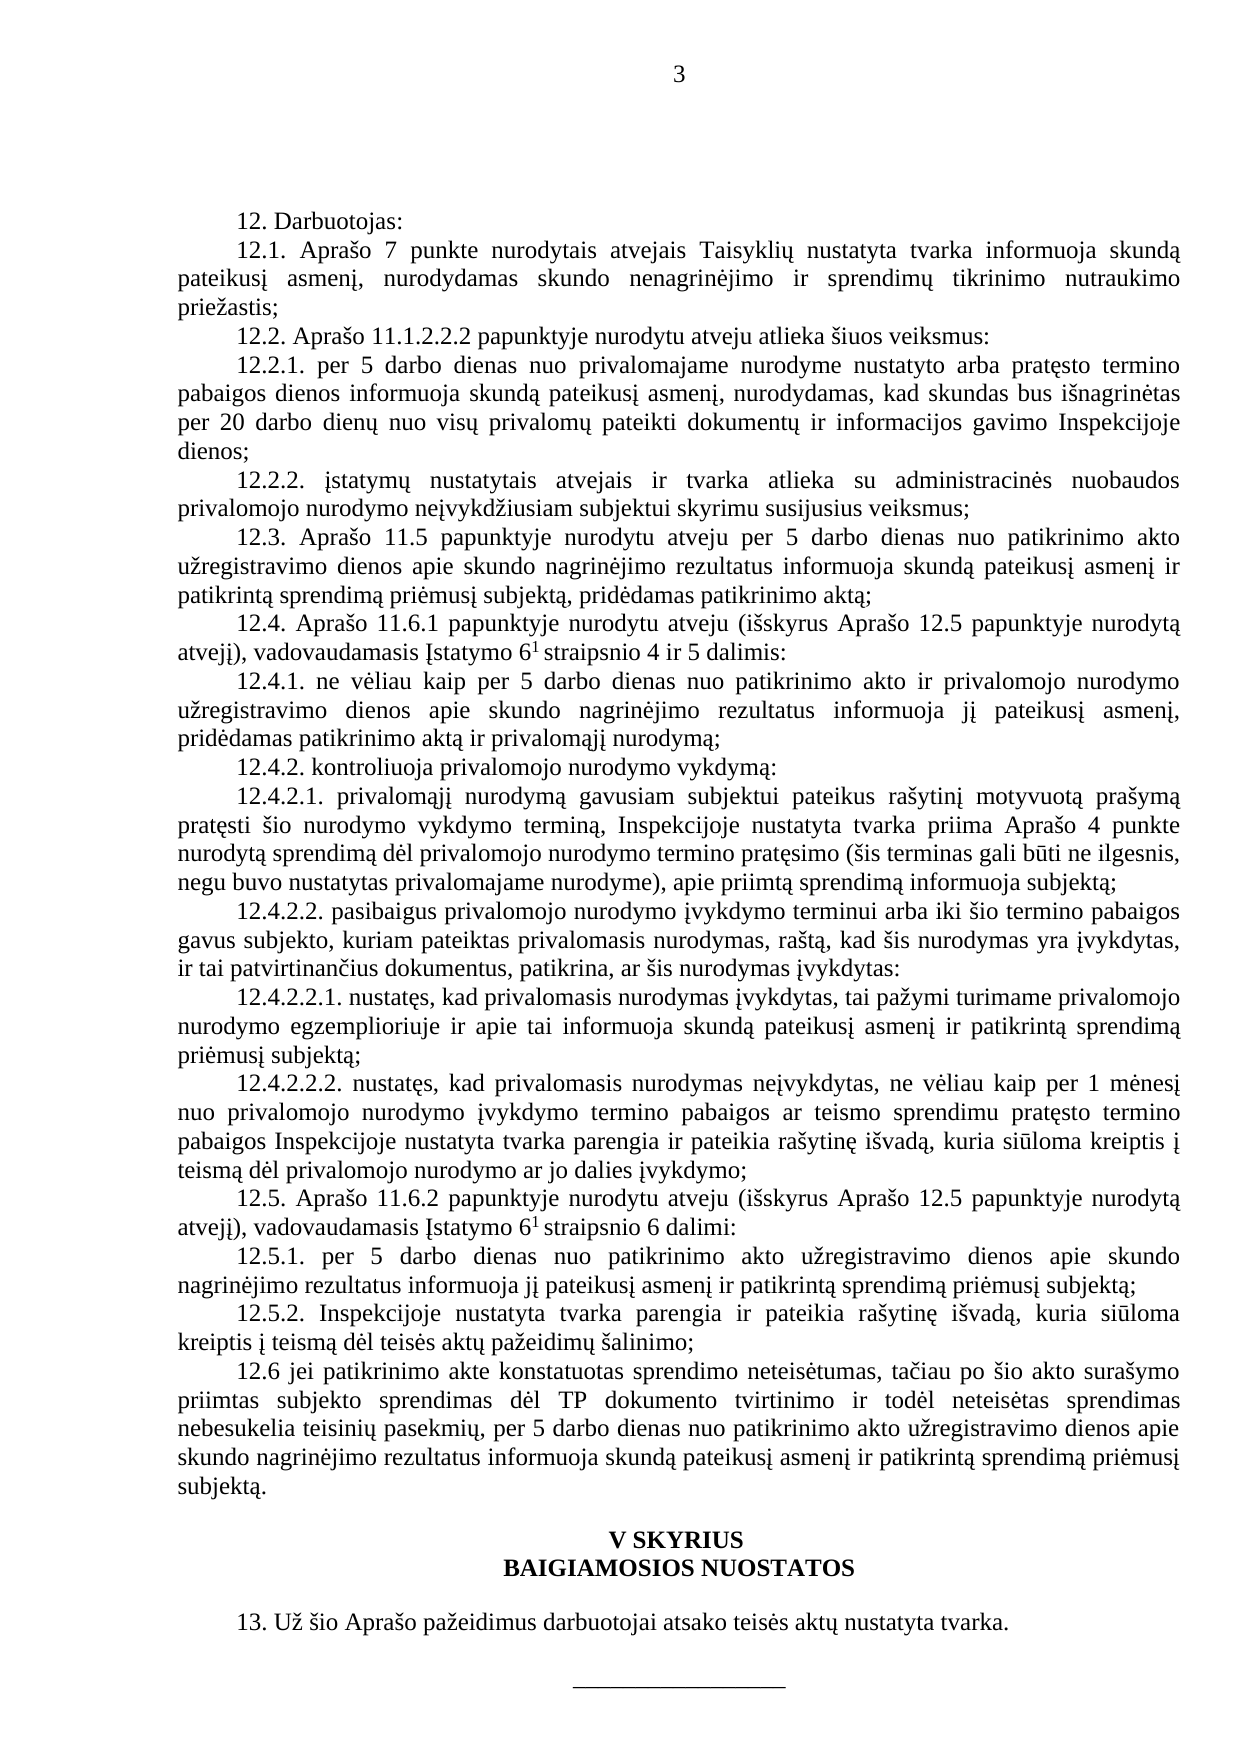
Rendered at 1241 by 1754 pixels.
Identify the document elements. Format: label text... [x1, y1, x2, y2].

text 12.4.2.1. privalomąjį nurodymą gavusiam subjektui pateikus rašytinį motyvuotą prašymą pratęsti šio nurodymo vykdymo terminą, Inspekcijoje nustatyta tvarka priima Aprašo 4 punkte nurodytą sprendimą dėl privalomojo nurodymo termino pratęsimo (šis terminas gali būti ne ilgesnis, negu buvo nustatytas privalomajame nurodyme), apie priimtą sprendimą informuoja subjektą; [177, 781, 1181, 896]
text 12.2. Aprašo 11.1.2.2.2 papunktyje nurodytu atveju atlieka šiuos veiksmus: [177, 321, 1181, 350]
text _________________ [177, 1663, 1181, 1691]
text 12.5. Aprašo 11.6.2 papunktyje nurodytu atveju (išskyrus Aprašo 12.5 papunktyje nurodytą atvejį), vadovaudamasis Įstatymo 61 straipsnio 6 dalimi: [177, 1183, 1181, 1241]
text 12.4.2.2. pasibaigus privalomojo nurodymo įvykdymo terminui arba iki šio termino pabaigos gavus subjekto, kuriam pateiktas privalomasis nurodymas, raštą, kad šis nurodymas yra įvykdytas, ir tai patvirtinančius dokumentus, patikrina, ar šis nurodymas įvykdytas: [177, 896, 1181, 982]
text 12.4.2.2.1. nustatęs, kad privalomasis nurodymas įvykdytas, tai pažymi turimame privalomojo nurodymo egzemplioriuje ir apie tai informuoja skundą pateikusį asmenį ir patikrintą sprendimą priėmusį subjektą; [177, 982, 1181, 1068]
text 12.4.1. ne vėliau kaip per 5 darbo dienas nuo patikrinimo akto ir privalomojo nurodymo užregistravimo dienos apie skundo nagrinėjimo rezultatus informuoja jį pateikusį asmenį, pridėdamas patikrinimo aktą ir privalomąjį nurodymą; [177, 666, 1181, 752]
text 12.1. Aprašo 7 punkte nurodytais atvejais Taisyklių nustatyta tvarka informuoja skundą pateikusį asmenį, nurodydamas skundo nenagrinėjimo ir sprendimų tikrinimo nutraukimo priežastis; [177, 235, 1181, 321]
text V SKYRIUS [177, 1527, 1181, 1554]
text 12.5.1. per 5 darbo dienas nuo patikrinimo akto užregistravimo dienos apie skundo nagrinėjimo rezultatus informuoja jį pateikusį asmenį ir patikrintą sprendimą priėmusį subjektą; [177, 1241, 1181, 1298]
text 12.6 jei patikrinimo akte konstatuotas sprendimo neteisėtumas, tačiau po šio akto surašymo priimtas subjekto sprendimas dėl TP dokumento tvirtinimo ir todėl neteisėtas sprendimas nebesukelia teisinių pasekmių, per 5 darbo dienas nuo patikrinimo akto užregistravimo dienos apie skundo nagrinėjimo rezultatus informuoja skundą pateikusį asmenį ir patikrintą sprendimą priėmusį subjektą. [177, 1356, 1181, 1500]
text 13. Už šio Aprašo pažeidimus darbuotojai atsako teisės aktų nustatyta tvarka. [177, 1609, 1181, 1636]
text 12.5.2. Inspekcijoje nustatyta tvarka parengia ir pateikia rašytinę išvadą, kuria siūloma kreiptis į teismą dėl teisės aktų pažeidimų šalinimo; [177, 1298, 1181, 1356]
text 12.2.1. per 5 darbo dienas nuo privalomajame nurodyme nustatyto arba pratęsto termino pabaigos dienos informuoja skundą pateikusį asmenį, nurodydamas, kad skundas bus išnagrinėtas per 20 darbo dienų nuo visų privalomų pateikti dokumentų ir informacijos gavimo Inspekcijoje dienos; [177, 350, 1181, 465]
text 12. Darbuotojas: [177, 206, 1181, 235]
text 12.4.2. kontroliuoja privalomojo nurodymo vykdymą: [177, 752, 1181, 781]
text 12.2.2. įstatymų nustatytais atvejais ir tvarka atlieka su administracinės nuobaudos privalomojo nurodymo neįvykdžiusiam subjektui skyrimu susijusius veiksmus; [177, 465, 1181, 522]
text 12.3. Aprašo 11.5 papunktyje nurodytu atveju per 5 darbo dienas nuo patikrinimo akto užregistravimo dienos apie skundo nagrinėjimo rezultatus informuoja skundą pateikusį asmenį ir patikrintą sprendimą priėmusį subjektą, pridėdamas patikrinimo aktą; [177, 522, 1181, 608]
text 12.4.2.2.2. nustatęs, kad privalomasis nurodymas neįvykdytas, ne vėliau kaip per 1 mėnesį nuo privalomojo nurodymo įvykdymo termino pabaigos ar teismo sprendimu pratęsto termino pabaigos Inspekcijoje nustatyta tvarka parengia ir pateikia rašytinę išvadą, kuria siūloma kreiptis į teismą dėl privalomojo nurodymo ar jo dalies įvykdymo; [177, 1068, 1181, 1183]
text 12.4. Aprašo 11.6.1 papunktyje nurodytu atveju (išskyrus Aprašo 12.5 papunktyje nurodytą atvejį), vadovaudamasis Įstatymo 61 straipsnio 4 ir 5 dalimis: [177, 608, 1181, 666]
text BAIGIAMOSIOS NUOSTATOS [177, 1554, 1181, 1582]
